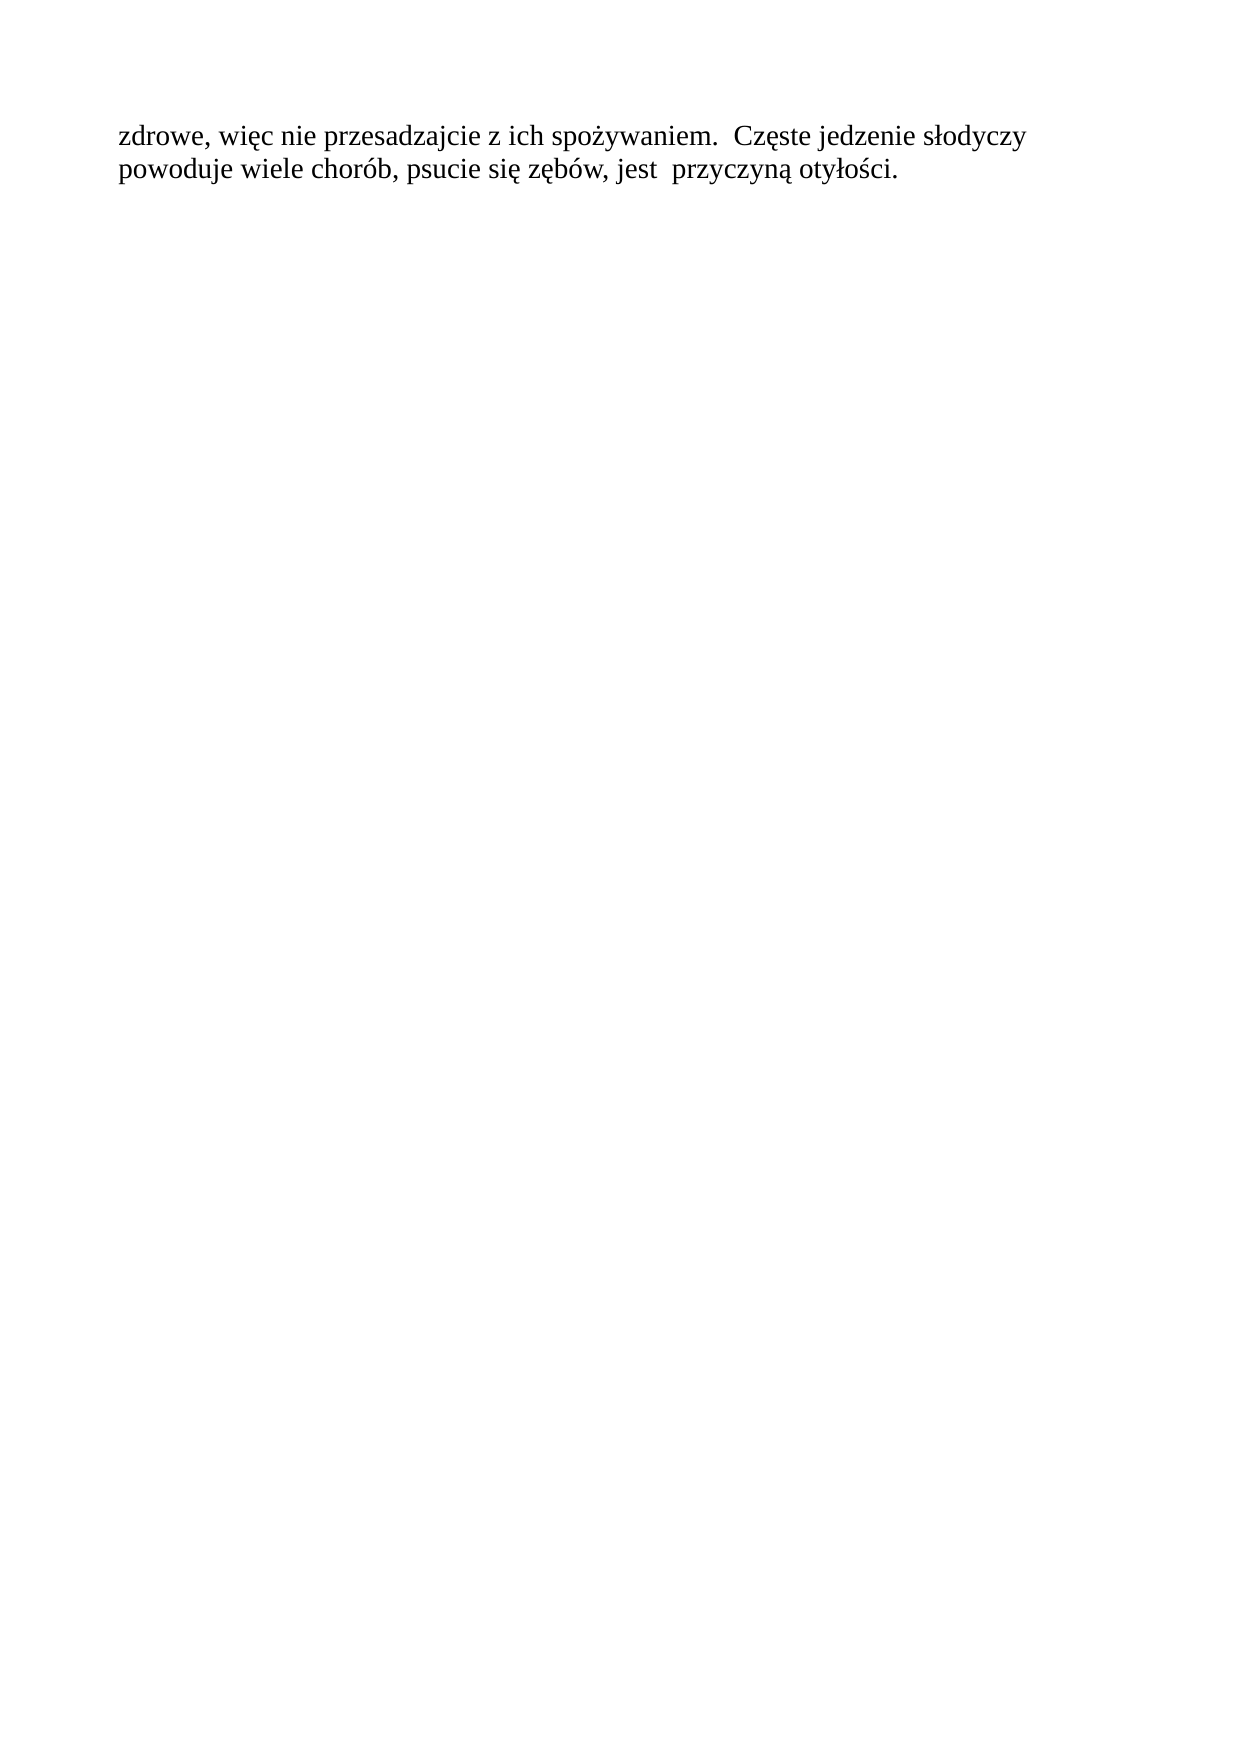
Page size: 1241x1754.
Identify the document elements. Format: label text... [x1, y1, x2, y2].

text zdrowe, więc nie przesadzajcie z ich spożywaniem. Częste jedzenie słodyczy powoduje wiele chorób, psucie się zębów, jest przyczyną otyłości. [118, 118, 1122, 185]
